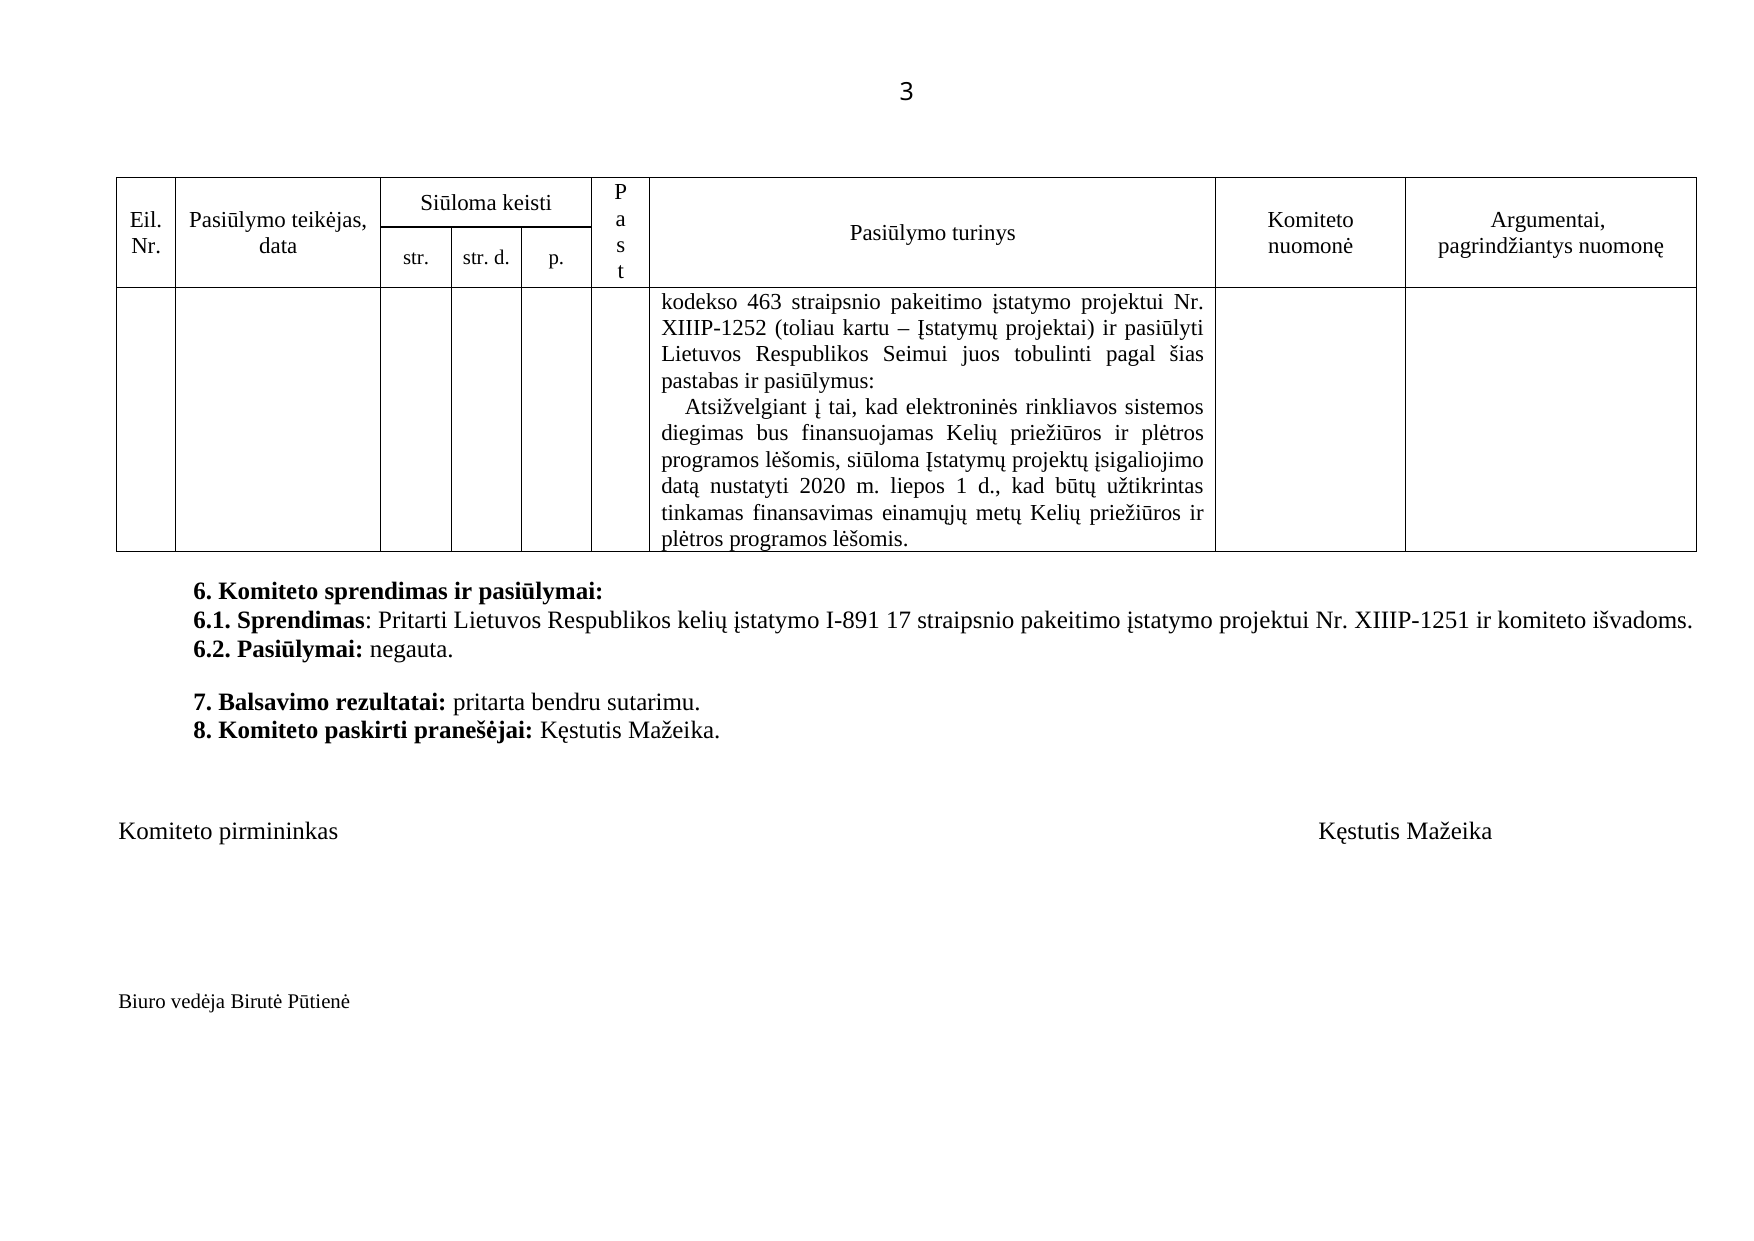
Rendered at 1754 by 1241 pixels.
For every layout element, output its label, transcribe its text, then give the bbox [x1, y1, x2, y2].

table_cell [117, 288, 175, 551]
text 8. Komiteto paskirti pranešėjai: Kęstutis Mažeika. [118, 715, 1695, 744]
table_cell [592, 288, 649, 551]
text 7. Balsavimo rezultatai: pritarta bendru sutarimu. [118, 687, 1695, 715]
table_cell [381, 288, 451, 551]
table_header Pasiūlymo teikėjas, data [176, 178, 380, 287]
table_cell [452, 288, 521, 551]
text Komiteto pirmininkas (Parašas) Kęstutis Mažeika [118, 816, 1695, 845]
table_cell [522, 288, 591, 551]
table_cell [176, 288, 380, 551]
table_header Pastabos [592, 178, 649, 287]
table_header Siūloma keisti [381, 178, 591, 226]
table_cell str. [381, 228, 451, 287]
table_cell str. d. [452, 228, 521, 287]
table_header Pasiūlymo turinys [650, 178, 1215, 287]
table_cell [1406, 288, 1696, 551]
table_cell kodekso 463 straipsnio pakeitimo įstatymo projektui Nr. XIIIP-1252 (toliau kartu – Įstatymų projektai) ir pasiūlyti Lietuvos Respublikos Seimui juos tobulinti pagal šias pastabas ir pasiūlymus: Atsižvelgiant į tai, kad elektroninės rinkliavos sistemos diegimas bus finansuojamas Kelių priežiūros ir plėtros programos lėšomis, siūloma Įstatymų projektų įsigaliojimo datą nustatyti 2020 m. liepos 1 d., kad būtų užtikrintas tinkamas finansavimas einamųjų metų Kelių priežiūros ir plėtros programos lėšomis. [650, 288, 1215, 551]
table_header Komiteto nuomonė [1216, 178, 1405, 287]
table_cell [1216, 288, 1405, 551]
table_header Eil. Nr. [117, 178, 175, 287]
text Biuro vedėja Birutė Pūtienė [118, 988, 1695, 1013]
table_cell p. [522, 228, 591, 287]
text 6. Komiteto sprendimas ir pasiūlymai: [118, 576, 1695, 605]
text 6.2. Pasiūlymai: negauta. [118, 634, 1695, 663]
table_header Argumentai, pagrindžiantys nuomonę [1406, 178, 1696, 287]
text 6.1. Sprendimas: Pritarti Lietuvos Respublikos kelių įstatymo I-891 17 straipsnio pakeitimo įstatymo projektui Nr. XIIIP-1251 ir komiteto išvadoms. [118, 605, 1695, 634]
